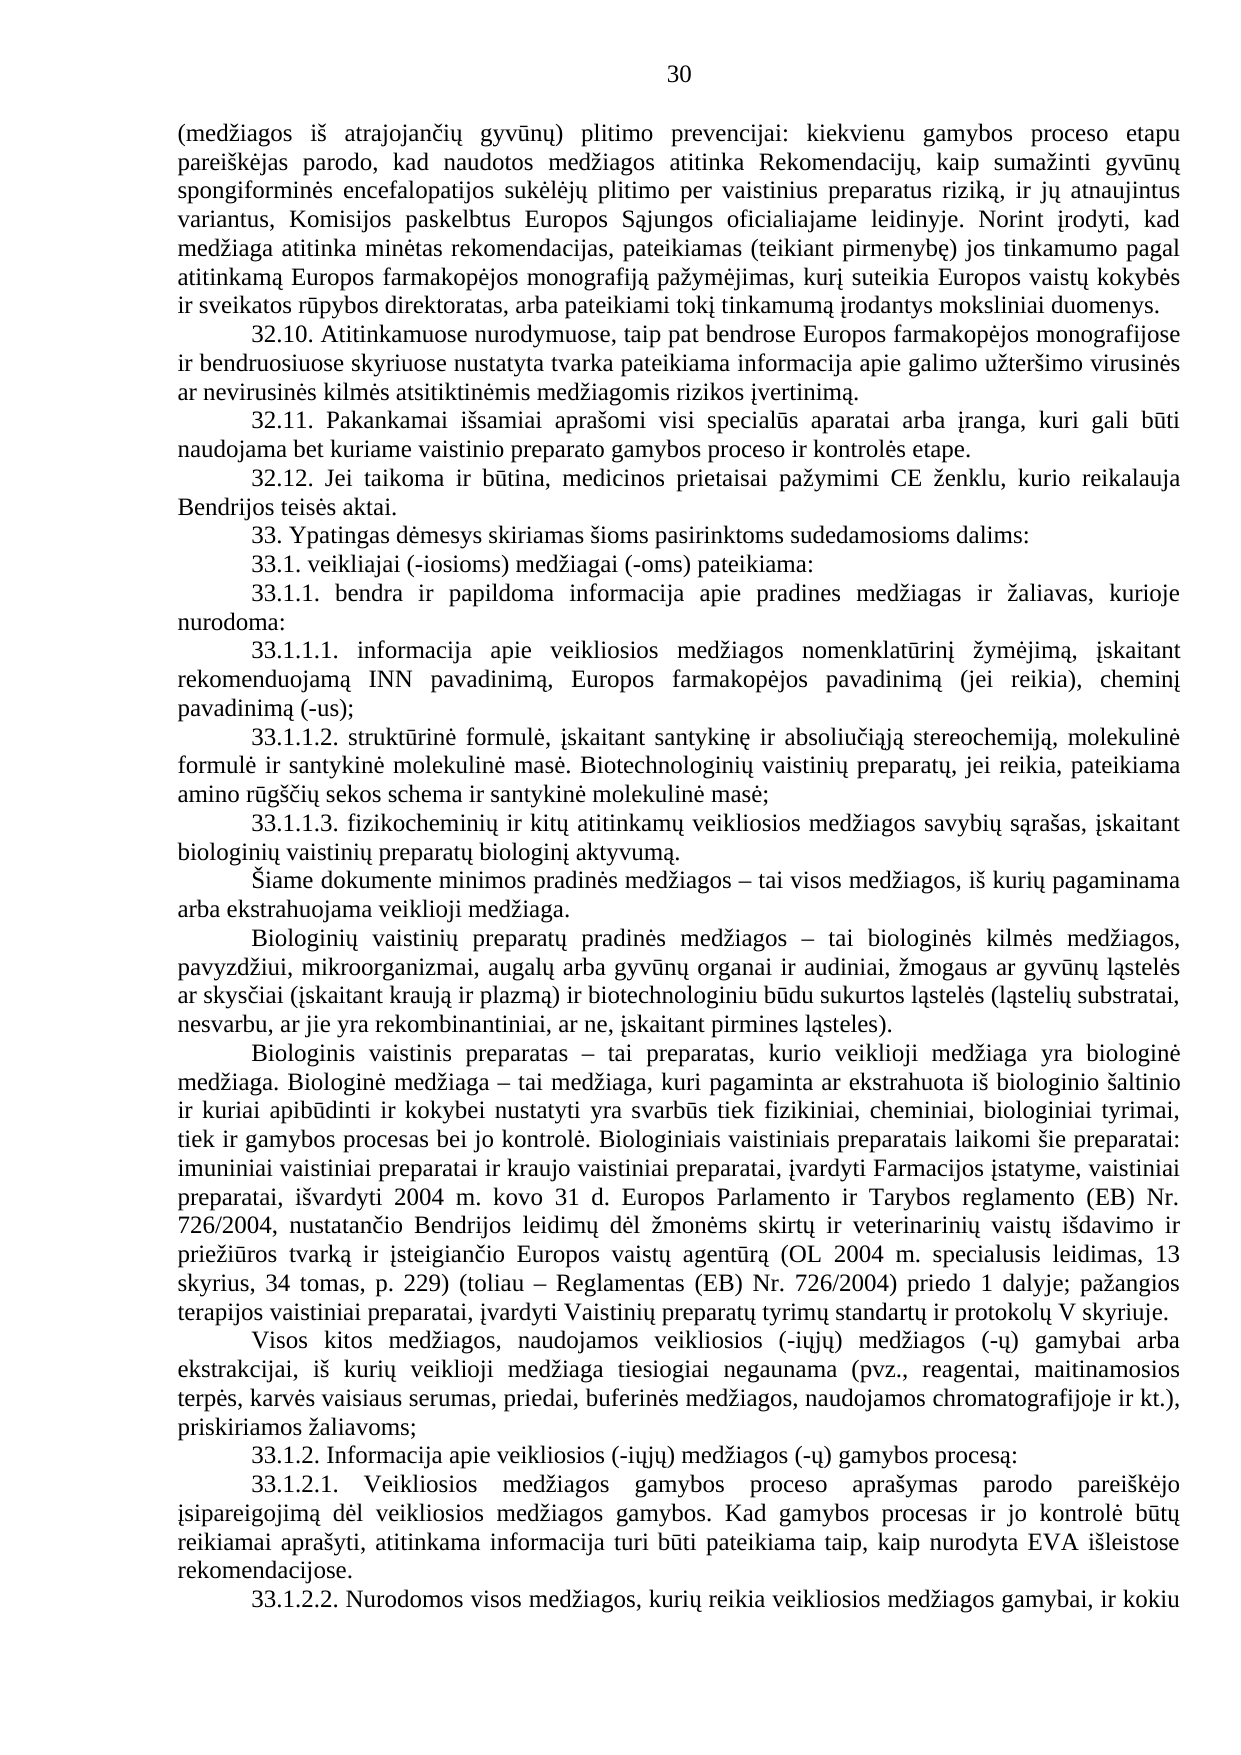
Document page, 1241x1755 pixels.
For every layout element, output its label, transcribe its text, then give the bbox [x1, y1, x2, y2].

text 33.1.2.1. Veikliosios medžiagos gamybos proceso aprašymas parodo pareiškėjo įsipareigojimą dėl veikliosios medžiagos gamybos. Kad gamybos procesas ir jo kontrolė būtų reikiamai aprašyti, atitinkama informacija turi būti pateikiama taip, kaip nurodyta EVA išleistose rekomendacijose. [177, 1469, 1181, 1584]
text 32.11. Pakankamai išsamiai aprašomi visi specialūs aparatai arba įranga, kuri gali būti naudojama bet kuriame vaistinio preparato gamybos proceso ir kontrolės etape. [177, 406, 1181, 463]
text Visos kitos medžiagos, naudojamos veikliosios (-iųjų) medžiagos (-ų) gamybai arba ekstrakcijai, iš kurių veiklioji medžiaga tiesiogiai negaunama (pvz., reagentai, maitinamosios terpės, karvės vaisiaus serumas, priedai, buferinės medžiagos, naudojamos chromatografijoje ir kt.), priskiriamos žaliavoms; [177, 1326, 1181, 1441]
text 33. Ypatingas dėmesys skiriamas šioms pasirinktoms sudedamosioms dalims: [177, 521, 1181, 549]
text 33.1. veikliajai (-iosioms) medžiagai (-oms) pateikiama: [177, 549, 1181, 578]
text (medžiagos iš atrajojančių gyvūnų) plitimo prevencijai: kiekvienu gamybos proceso etapu pareiškėjas parodo, kad naudotos medžiagos atitinka Rekomendacijų, kaip sumažinti gyvūnų spongiforminės encefalopatijos sukėlėjų plitimo per vaistinius preparatus riziką, ir jų atnaujintus variantus, Komisijos paskelbtus Europos Sąjungos oficialiajame leidinyje. Norint įrodyti, kad medžiaga atitinka minėtas rekomendacijas, pateikiamas (teikiant pirmenybę) jos tinkamumo pagal atitinkamą Europos farmakopėjos monografiją pažymėjimas, kurį suteikia Europos vaistų kokybės ir sveikatos rūpybos direktoratas, arba pateikiami tokį tinkamumą įrodantys moksliniai duomenys. [177, 118, 1181, 319]
text 32.10. Atitinkamuose nurodymuose, taip pat bendrose Europos farmakopėjos monografijose ir bendruosiuose skyriuose nustatyta tvarka pateikiama informacija apie galimo užteršimo virusinės ar nevirusinės kilmės atsitiktinėmis medžiagomis rizikos įvertinimą. [177, 319, 1181, 406]
text Biologinis vaistinis preparatas – tai preparatas, kurio veiklioji medžiaga yra biologinė medžiaga. Biologinė medžiaga – tai medžiaga, kuri pagaminta ar ekstrahuota iš biologinio šaltinio ir kuriai apibūdinti ir kokybei nustatyti yra svarbūs tiek fizikiniai, cheminiai, biologiniai tyrimai, tiek ir gamybos procesas bei jo kontrolė. Biologiniais vaistiniais preparatais laikomi šie preparatai: imuniniai vaistiniai preparatai ir kraujo vaistiniai preparatai, įvardyti Farmacijos įstatyme, vaistiniai preparatai, išvardyti 2004 m. kovo 31 d. Europos Parlamento ir Tarybos reglamento (EB) Nr. 726/2004, nustatančio Bendrijos leidimų dėl žmonėms skirtų ir veterinarinių vaistų išdavimo ir priežiūros tvarką ir įsteigiančio Europos vaistų agentūrą (OL 2004 m. specialusis leidimas, 13 skyrius, 34 tomas, p. 229) (toliau – Reglamentas (EB) Nr. 726/2004) priedo 1 dalyje; pažangios terapijos vaistiniai preparatai, įvardyti Vaistinių preparatų tyrimų standartų ir protokolų V skyriuje. [177, 1038, 1181, 1326]
text 33.1.2. Informacija apie veikliosios (-iųjų) medžiagos (-ų) gamybos procesą: [177, 1441, 1181, 1469]
text Biologinių vaistinių preparatų pradinės medžiagos – tai biologinės kilmės medžiagos, pavyzdžiui, mikroorganizmai, augalų arba gyvūnų organai ir audiniai, žmogaus ar gyvūnų ląstelės ar skysčiai (įskaitant kraują ir plazmą) ir biotechnologiniu būdu sukurtos ląstelės (ląstelių substratai, nesvarbu, ar jie yra rekombinantiniai, ar ne, įskaitant pirmines ląsteles). [177, 923, 1181, 1038]
text 33.1.1.1. informacija apie veikliosios medžiagos nomenklatūrinį žymėjimą, įskaitant rekomenduojamą INN pavadinimą, Europos farmakopėjos pavadinimą (jei reikia), cheminį pavadinimą (-us); [177, 636, 1181, 722]
text Šiame dokumente minimos pradinės medžiagos – tai visos medžiagos, iš kurių pagaminama arba ekstrahuojama veiklioji medžiaga. [177, 866, 1181, 923]
text 32.12. Jei taikoma ir būtina, medicinos prietaisai pažymimi CE ženklu, kurio reikalauja Bendrijos teisės aktai. [177, 463, 1181, 521]
text 33.1.2.2. Nurodomos visos medžiagos, kurių reikia veikliosios medžiagos gamybai, ir kokiu [177, 1584, 1181, 1613]
text 33.1.1.3. fizikocheminių ir kitų atitinkamų veikliosios medžiagos savybių sąrašas, įskaitant biologinių vaistinių preparatų biologinį aktyvumą. [177, 808, 1181, 866]
text 33.1.1.2. struktūrinė formulė, įskaitant santykinę ir absoliučiąją stereochemiją, molekulinė formulė ir santykinė molekulinė masė. Biotechnologinių vaistinių preparatų, jei reikia, pateikiama amino rūgščių sekos schema ir santykinė molekulinė masė; [177, 722, 1181, 808]
text 33.1.1. bendra ir papildoma informacija apie pradines medžiagas ir žaliavas, kurioje nurodoma: [177, 578, 1181, 636]
